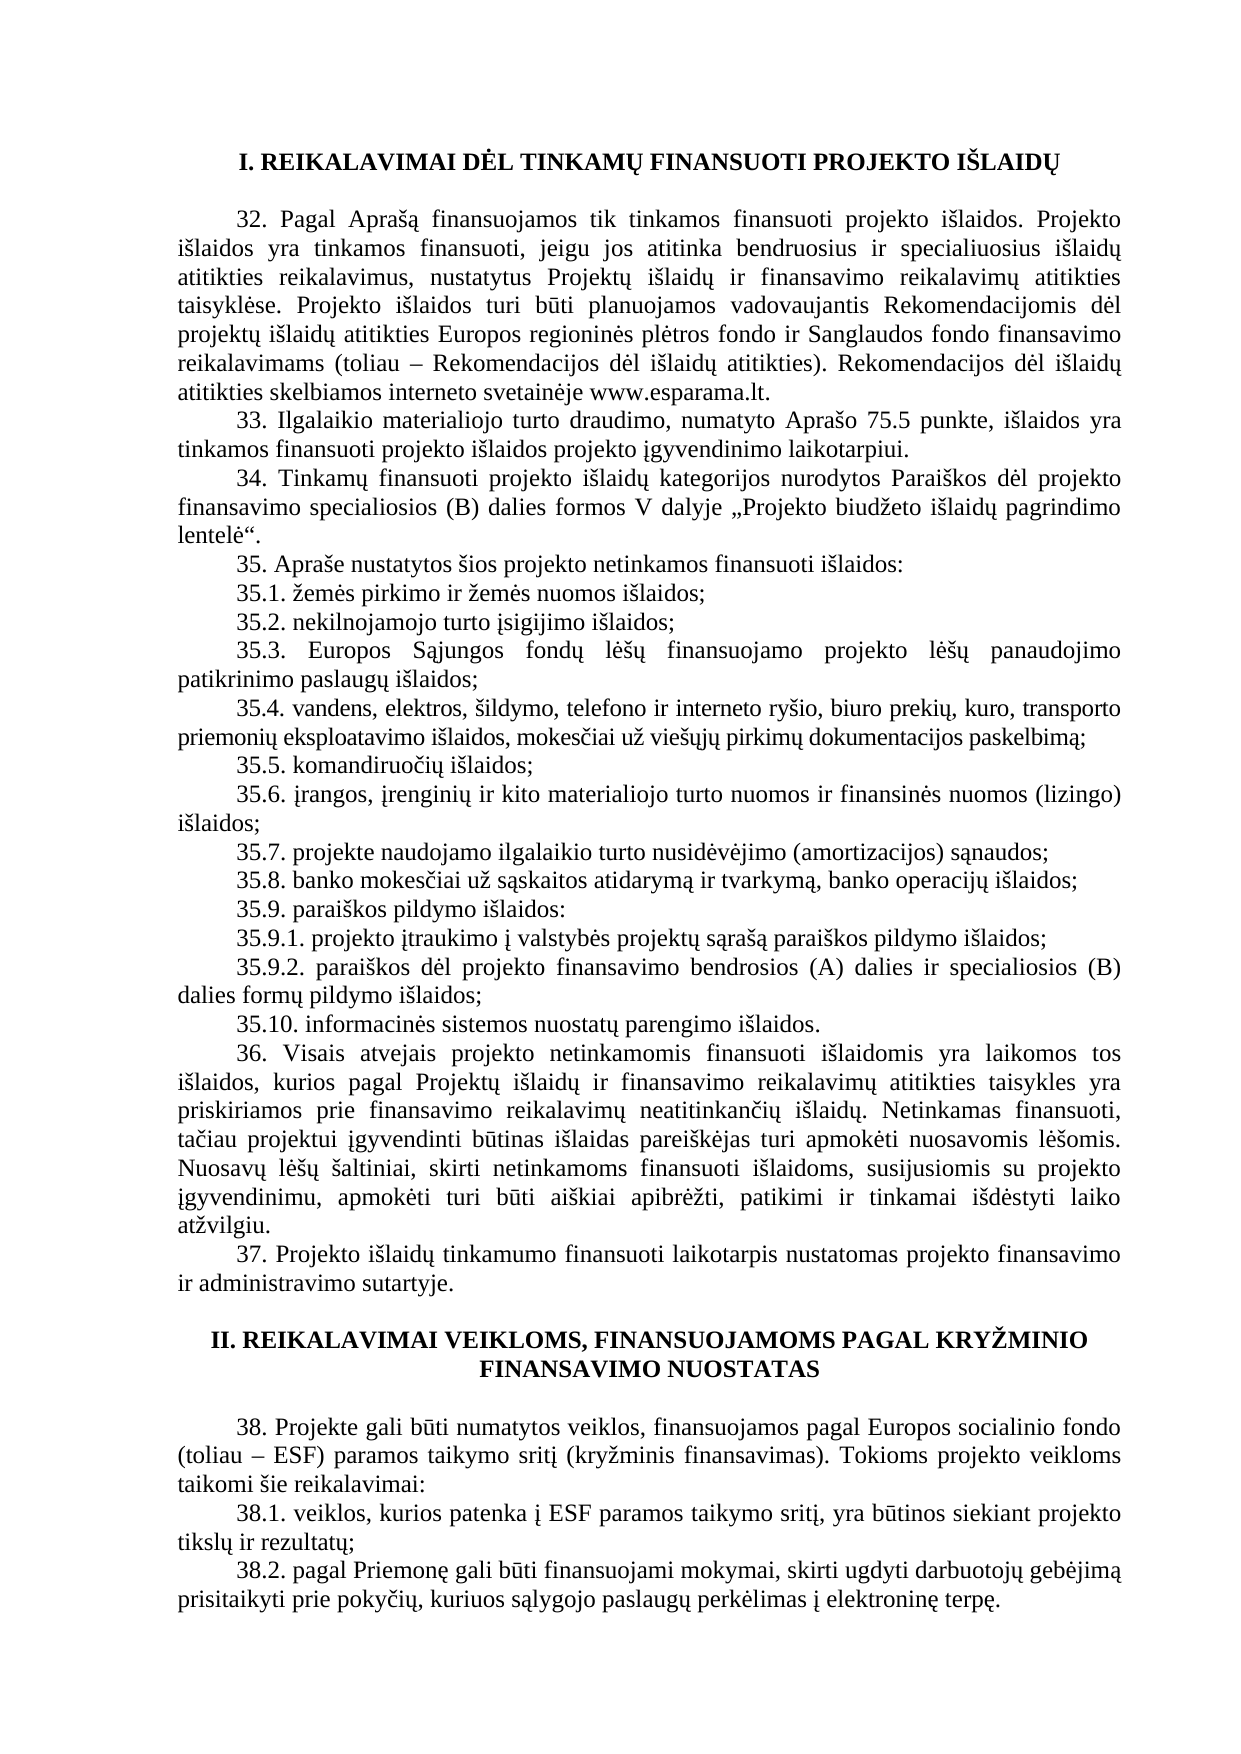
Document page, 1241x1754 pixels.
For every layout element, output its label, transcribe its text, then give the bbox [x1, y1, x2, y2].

text 35.10. informacinės sistemos nuostatų parengimo išlaidos. [177, 1009, 1122, 1038]
text 35.8. banko mokesčiai už sąskaitos atidarymą ir tvarkymą, banko operacijų išlaidos; [177, 866, 1122, 894]
text 32. Pagal Aprašą finansuojamos tik tinkamos finansuoti projekto išlaidos. Projekto išlaidos yra tinkamos finansuoti, jeigu jos atitinka bendruosius ir specialiuosius išlaidų atitikties reikalavimus, nustatytus Projektų išlaidų ir finansavimo reikalavimų atitikties taisyklėse. Projekto išlaidos turi būti planuojamos vadovaujantis Rekomendacijomis dėl projektų išlaidų atitikties Europos regioninės plėtros fondo ir Sanglaudos fondo finansavimo reikalavimams (toliau – Rekomendacijos dėl išlaidų atitikties). Rekomendacijos dėl išlaidų atitikties skelbiamos interneto svetainėje www.esparama.lt. [177, 204, 1122, 406]
text 35.2. nekilnojamojo turto įsigijimo išlaidos; [177, 607, 1122, 636]
text 37. Projekto išlaidų tinkamumo finansuoti laikotarpis nustatomas projekto finansavimo ir administravimo sutartyje. [177, 1239, 1122, 1297]
text 38.2. pagal Priemonę gali būti finansuojami mokymai, skirti ugdyti darbuotojų gebėjimą prisitaikyti prie pokyčių, kuriuos sąlygojo paslaugų perkėlimas į elektroninę terpę. [177, 1556, 1122, 1613]
text 35.4. vandens, elektros, šildymo, telefono ir interneto ryšio, biuro prekių, kuro, transporto priemonių eksploatavimo išlaidos, mokesčiai už viešųjų pirkimų dokumentacijos paskelbimą; [177, 693, 1122, 751]
text 35.3. Europos Sąjungos fondų lėšų finansuojamo projekto lėšų panaudojimo patikrinimo paslaugų išlaidos; [177, 636, 1122, 693]
text 35.9.2. paraiškos dėl projekto finansavimo bendrosios (A) dalies ir specialiosios (B) dalies formų pildymo išlaidos; [177, 952, 1122, 1009]
text 34. Tinkamų finansuoti projekto išlaidų kategorijos nurodytos Paraiškos dėl projekto finansavimo specialiosios (B) dalies formos V dalyje „Projekto biudžeto išlaidų pagrindimo lentelė“. [177, 463, 1122, 549]
text 35.1. žemės pirkimo ir žemės nuomos išlaidos; [177, 578, 1122, 607]
text 33. Ilgalaikio materialiojo turto draudimo, numatyto Aprašo 75.5 punkte, išlaidos yra tinkamos finansuoti projekto išlaidos projekto įgyvendinimo laikotarpiui. [177, 406, 1122, 463]
text 36. Visais atvejais projekto netinkamomis finansuoti išlaidomis yra laikomos tos išlaidos, kurios pagal Projektų išlaidų ir finansavimo reikalavimų atitikties taisykles yra priskiriamos prie finansavimo reikalavimų neatitinkančių išlaidų. Netinkamas finansuoti, tačiau projektui įgyvendinti būtinas išlaidas pareiškėjas turi apmokėti nuosavomis lėšomis. Nuosavų lėšų šaltiniai, skirti netinkamoms finansuoti išlaidoms, susijusiomis su projekto įgyvendinimu, apmokėti turi būti aiškiai apibrėžti, patikimi ir tinkamai išdėstyti laiko atžvilgiu. [177, 1038, 1122, 1239]
text 35.9.1. projekto įtraukimo į valstybės projektų sąrašą paraiškos pildymo išlaidos; [177, 923, 1122, 952]
text 35.6. įrangos, įrenginių ir kito materialiojo turto nuomos ir finansinės nuomos (lizingo) išlaidos; [177, 779, 1122, 837]
text 38. Projekte gali būti numatytos veiklos, finansuojamos pagal Europos socialinio fondo (toliau – ESF) paramos taikymo sritį (kryžminis finansavimas). Tokioms projekto veikloms taikomi šie reikalavimai: [177, 1412, 1122, 1498]
text I. reikalavimai DĖL TinkamŲ finansuoti projektO išlaidŲ [177, 147, 1122, 176]
text 38.1. veiklos, kurios patenka į ESF paramos taikymo sritį, yra būtinos siekiant projekto tikslų ir rezultatų; [177, 1498, 1122, 1556]
text 35.9. paraiškos pildymo išlaidos: [177, 894, 1122, 923]
text II. REIKALAVIMAI VEIKLOMS, FINANSUOJAMOMS PAGAL KRYŽMINIO FINANSAVIMO NUOSTATAS [177, 1326, 1122, 1383]
text 35.7. projekte naudojamo ilgalaikio turto nusidėvėjimo (amortizacijos) sąnaudos; [177, 837, 1122, 866]
text 35. Apraše nustatytos šios projekto netinkamos finansuoti išlaidos: [177, 549, 1122, 578]
text 35.5. komandiruočių išlaidos; [177, 751, 1122, 779]
